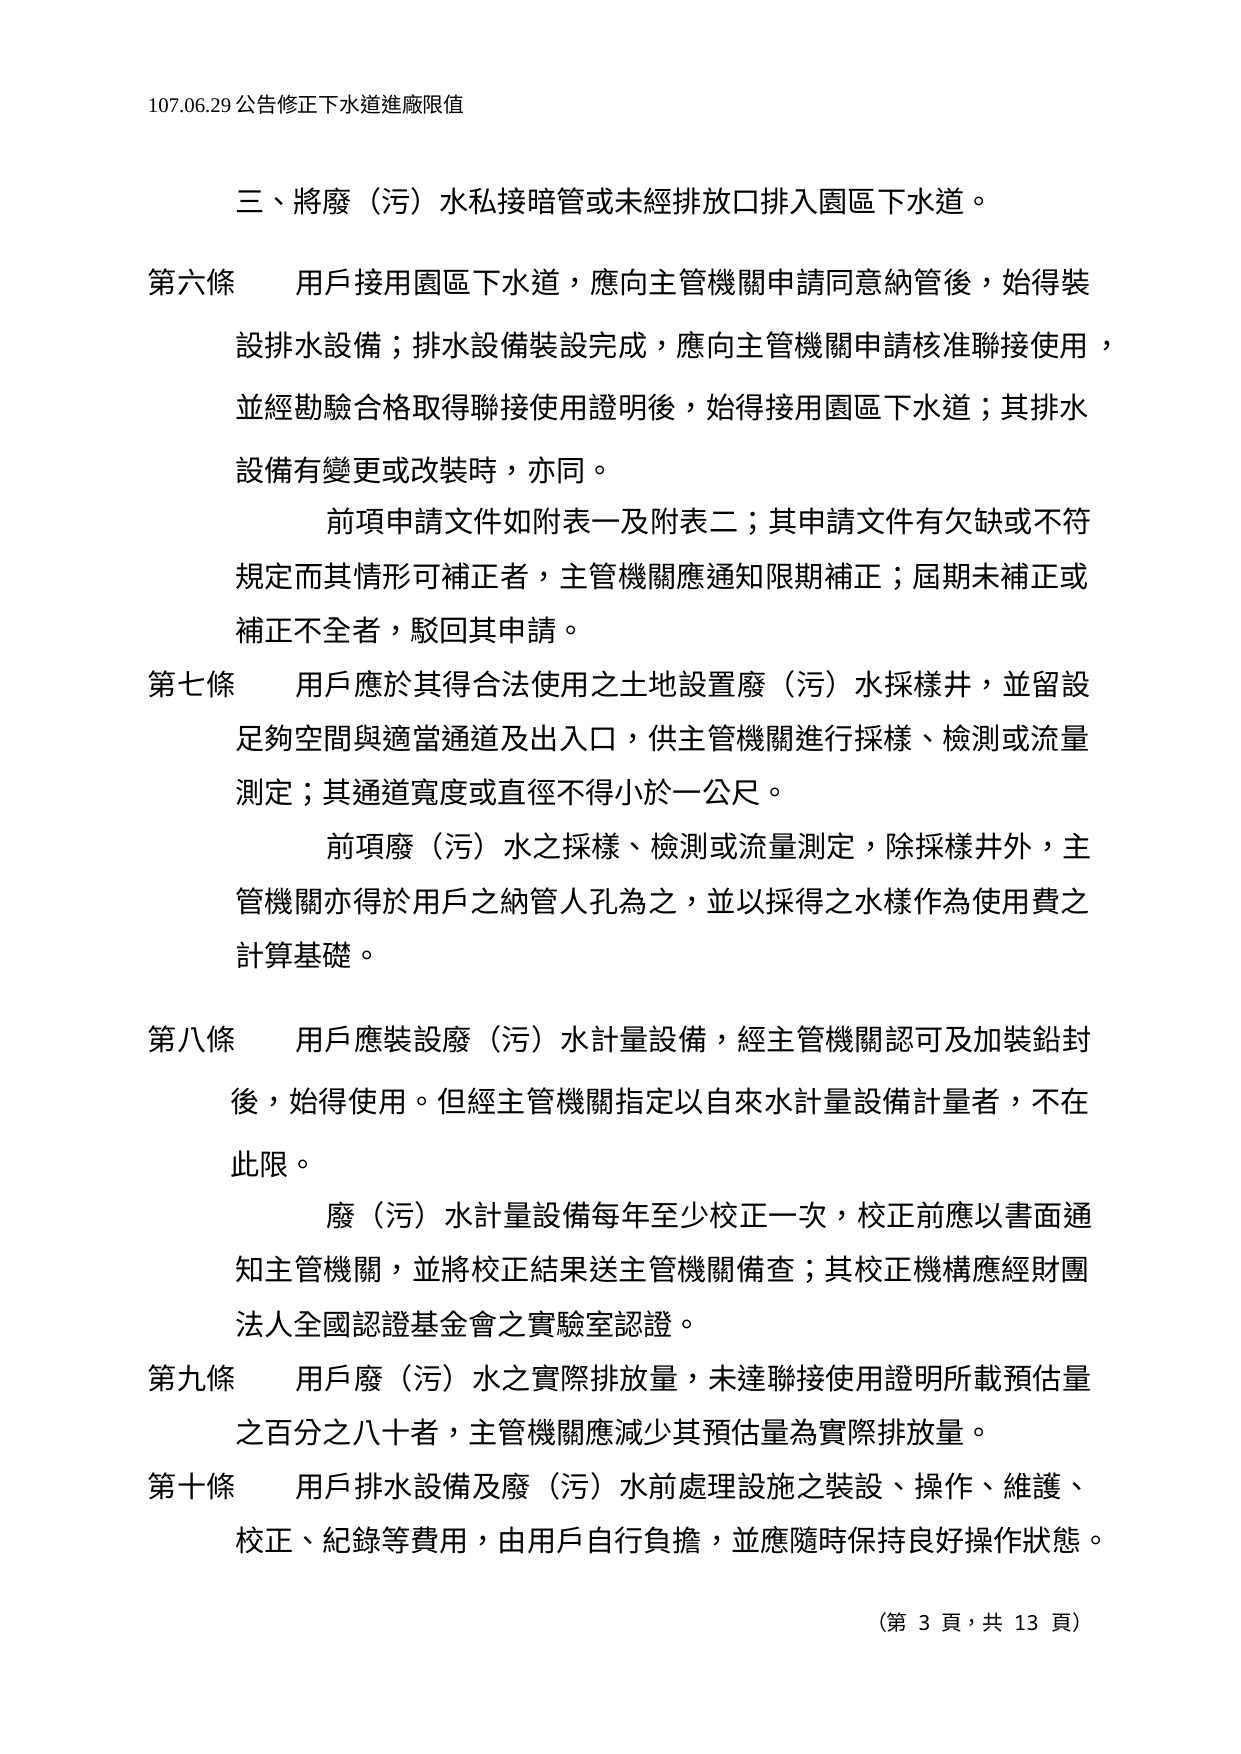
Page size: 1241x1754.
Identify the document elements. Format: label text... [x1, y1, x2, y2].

text 第七條 用戶應於其得合法使用之土地設置廢（污）水採樣井，並留設足夠空間與適當通道及出入口，供主管機關進行採樣、檢測或流量測定；其通道寬度或直徑不得小於一公尺。 [148, 652, 1092, 814]
text 第九條 用戶廢（污）水之實際排放量，未達聯接使用證明所載預估量之百分之八十者，主管機關應減少其預估量為實際排放量。 [148, 1346, 1092, 1454]
text 第十條 用戶排水設備及廢（污）水前處理設施之裝設、操作、維護、校正、紀錄等費用，由用戶自行負擔，並應隨時保持良好操作狀態。 [148, 1454, 1092, 1562]
text 第八條 用戶應裝設廢（污）水計量設備，經主管機關認可及加裝鉛封後，始得使用。但經主管機關指定以自來水計量設備計量者，不在此限。 [148, 996, 1092, 1183]
text 前項申請文件如附表一及附表二；其申請文件有欠缺或不符規定而其情形可補正者，主管機關應通知限期補正；屆期未補正或補正不全者，駁回其申請。 [148, 489, 1092, 652]
text 第六條 用戶接用園區下水道，應向主管機關申請同意納管後，始得裝設排水設備；排水設備裝設完成，應向主管機關申請核准聯接使用，並經勘驗合格取得聯接使用證明後，始得接用園區下水道；其排水設備有變更或改裝時，亦同。 [148, 239, 1092, 489]
text 前項廢（污）水之採樣、檢測或流量測定，除採樣井外，主管機關亦得於用戶之納管人孔為之，並以採得之水樣作為使用費之計算基礎。 [148, 814, 1092, 977]
text 三、將廢（污）水私接暗管或未經排放口排入園區下水道。 [235, 158, 1092, 221]
text 廢（污）水計量設備每年至少校正一次，校正前應以書面通知主管機關，並將校正結果送主管機關備查；其校正機構應經財團法人全國認證基金會之實驗室認證。 [148, 1183, 1092, 1346]
